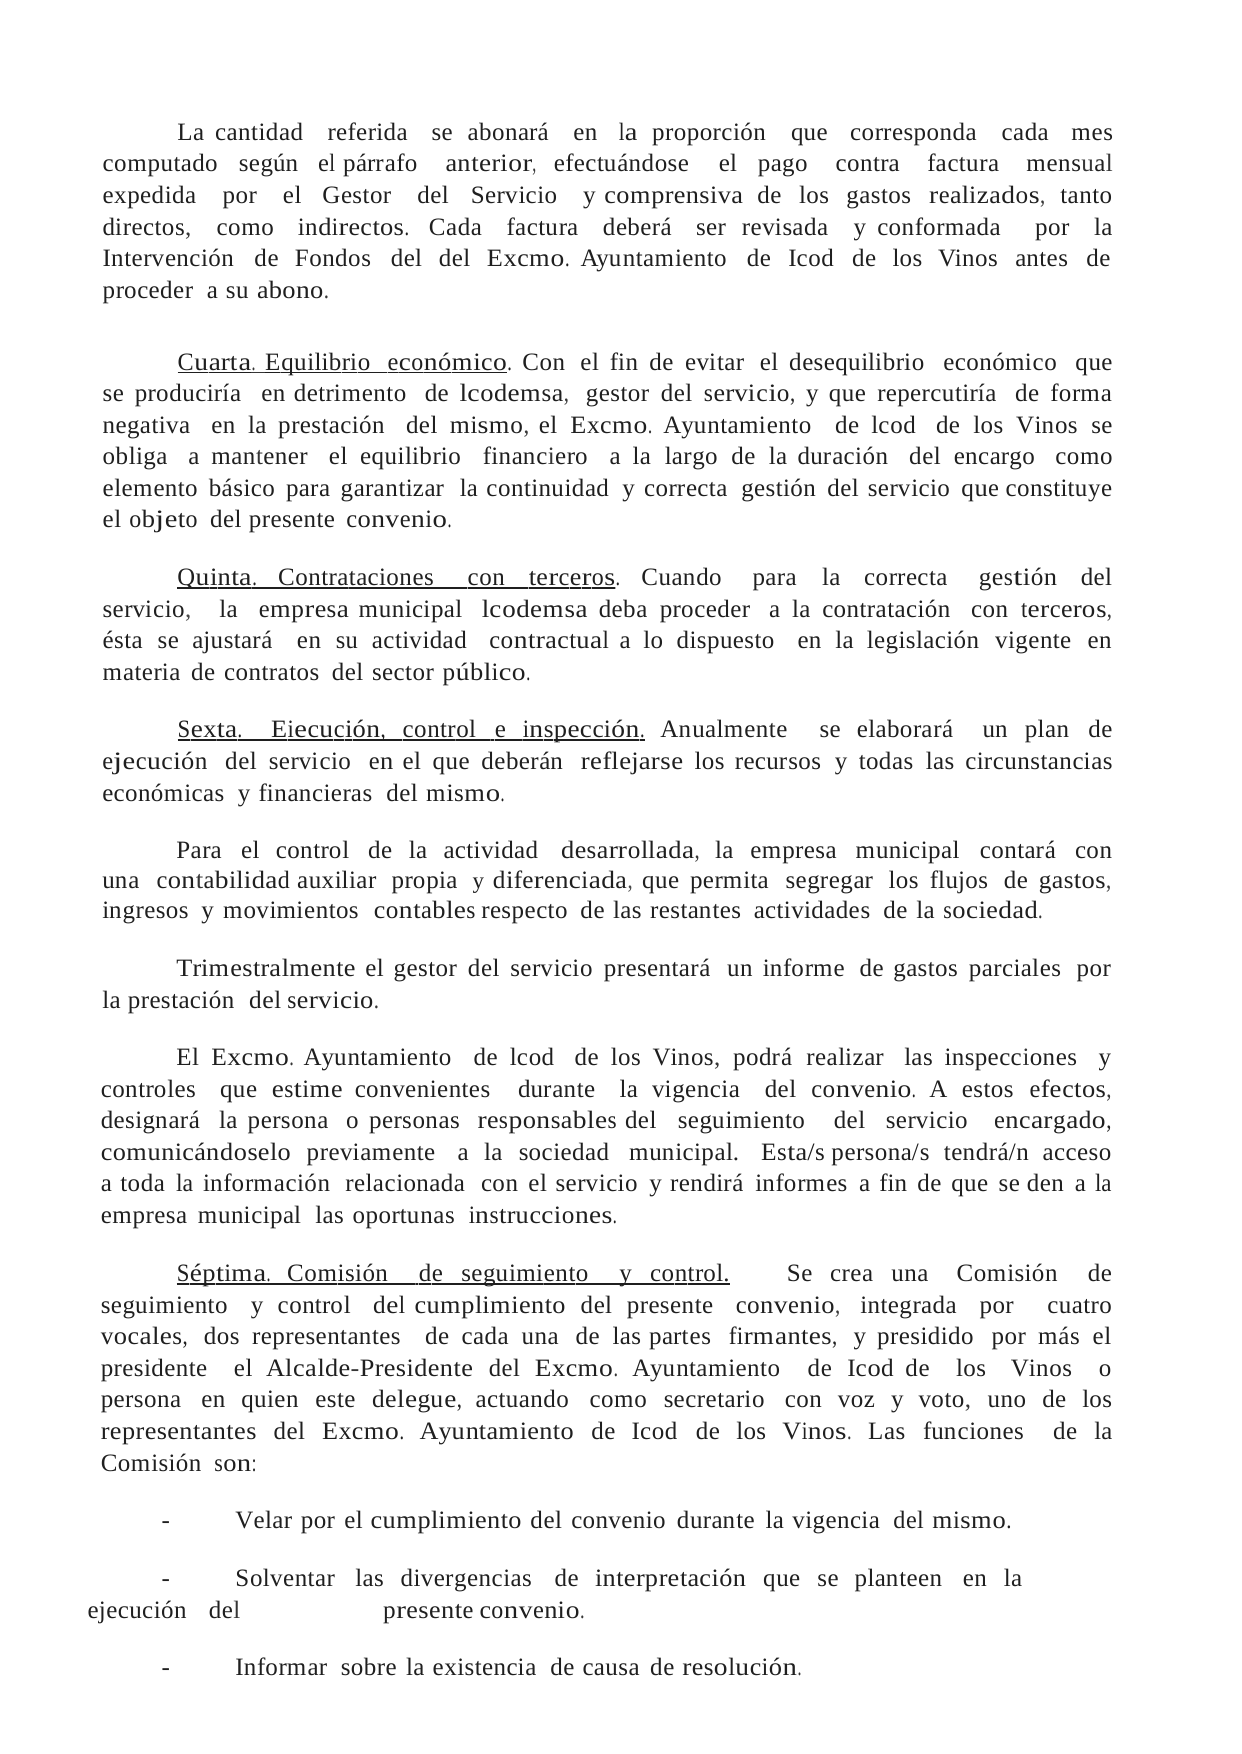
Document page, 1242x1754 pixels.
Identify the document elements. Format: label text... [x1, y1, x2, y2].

text Cuarta. Equilibrio económico. Con el fin de evitar el desequilibrio económico que se produciría en detrimento de lcodemsa, gestor del servicio, y que repercutiría de forma negativa en la prestación del mismo, el Excmo. Ayuntamiento de lcod de los Vinos se obliga a mantener el equilibrio financiero a la largo de la duración del encargo como elemento básico para garantizar la continuidad y correcta gestión del servicio que constituye el objeto del presente convenio. [102, 347, 1113, 533]
text Quinta. Contrataciones con terceros. Cuando para la correcta gestión del servicio, la empresa municipal lcodemsa deba proceder a la contratación con terceros, ésta se ajustará en su actividad contractual a lo dispuesto en la legislación vigente en materia de contratos del sector público. [102, 562, 1113, 686]
text La cantidad referida se abonará en la proporción que corresponda cada mes computado según el párrafo anterior, efectuándose el pago contra factura mensual expedida por el Gestor del Servicio y comprensiva de los gastos realizados, tanto directos, como indirectos. Cada factura deberá ser revisada y conformada por la Intervención de Fondos del del Excmo. Ayuntamiento de Icod de los Vinos antes de proceder a su abono. [102, 117, 1113, 303]
text - Velar por el cumplimiento del convenio durante la vigencia del mismo. [87, 1505, 1121, 1534]
text Sexta. Eiecución, control e inspección. Anualmente se elaborará un plan de ejecución del servicio en el que deberán reflejarse los recursos y todas las circunstancias económicas y financieras del mismo. [102, 714, 1113, 806]
text Trimestralmente el gestor del servicio presentará un informe de gastos parciales por la prestación del servicio. [102, 953, 1112, 1014]
text Séptima. Comisión de seguimiento y control. Se crea una Comisión de seguimiento y control del cumplimiento del presente convenio, integrada por cuatro vocales, dos representantes de cada una de las partes firmantes, y presidido por más el presidente el Alcalde-Presidente del Excmo. Ayuntamiento de Icod de los Vinos o persona en quien este delegue, actuando como secretario con voz y voto, uno de los representantes del Excmo. Ayuntamiento de Icod de los Vinos. Las funciones de la Comisión son: [101, 1258, 1112, 1476]
text - Solventar las divergencias de interpretación que se planteen en la ejecución del presente convenio. [87, 1563, 1111, 1623]
text Para el control de la actividad desarrollada, la empresa municipal contará con una contabilidad auxiliar propia y diferenciada, que permita segregar los flujos de gastos, ingresos y movimientos contables respecto de las restantes actividades de la sociedad. [102, 835, 1113, 924]
text - Informar sobre la existencia de causa de resolución. [87, 1652, 1121, 1681]
text El Excmo. Ayuntamiento de lcod de los Vinos, podrá realizar las inspecciones y controles que estime convenientes durante la vigencia del convenio. A estos efectos, designará la persona o personas responsables del seguimiento del servicio encargado, comunicándoselo previamente a la sociedad municipal. Esta/s persona/s tendrá/n acceso a toda la información relacionada con el servicio y rendirá informes a fin de que se den a la empresa municipal las oportunas instrucciones. [101, 1042, 1112, 1229]
